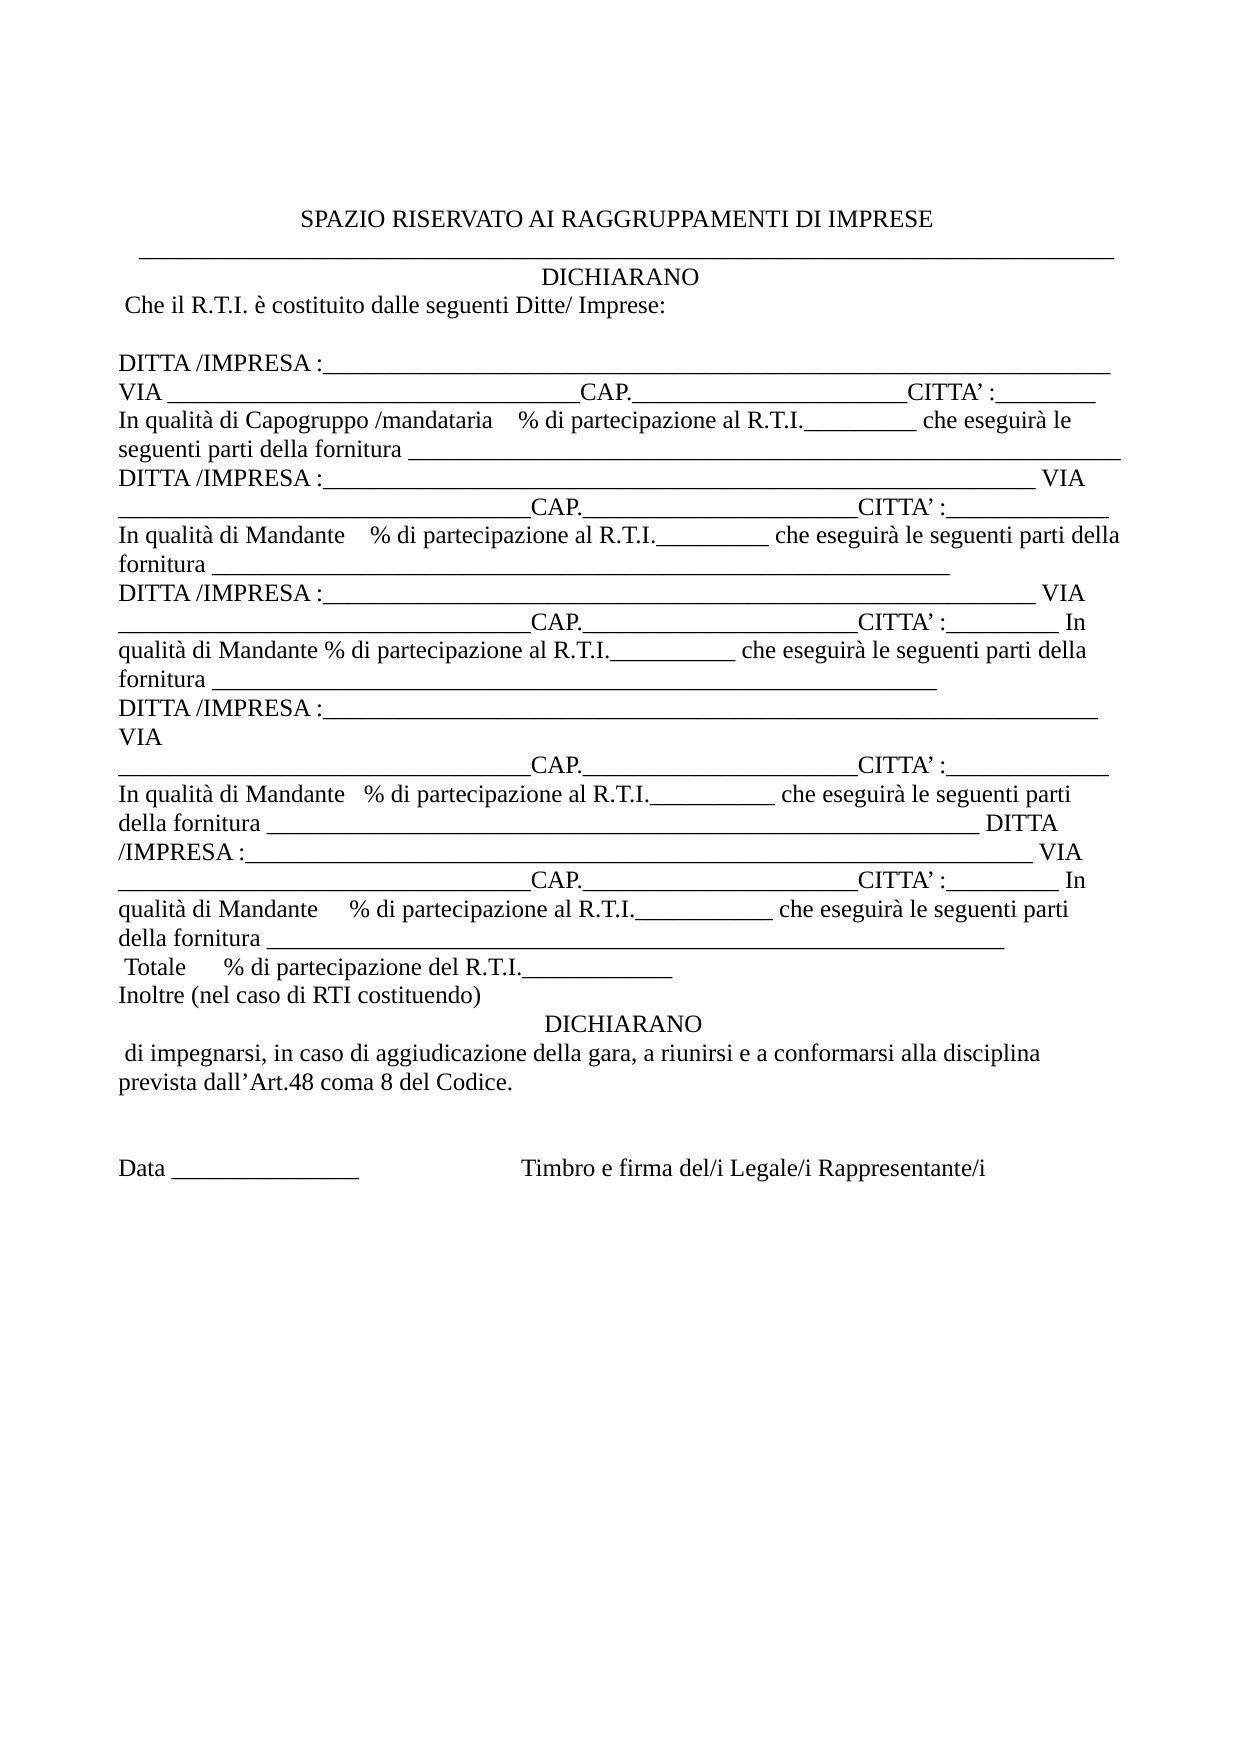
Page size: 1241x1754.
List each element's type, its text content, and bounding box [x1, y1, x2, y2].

text DICHIARANO [118, 1009, 1122, 1038]
text Che il R.T.I. è costituito dalle seguenti Ditte/ Imprese: [118, 291, 1122, 319]
text di impegnarsi, in caso di aggiudicazione della gara, a riunirsi e a conformarsi alla disciplina prevista dall’Art.48 coma 8 del Codice. [118, 1038, 1122, 1096]
text DITTA /IMPRESA :_________________________________________________________ VIA _________________________________CAP.______________________CITTA’ :_________ In qualità di Mandante % di partecipazione al R.T.I.__________ che eseguirà le seguenti parti della fornitura __________________________________________________________ [118, 578, 1122, 693]
text DITTA /IMPRESA :______________________________________________________________ VIA _________________________________CAP.______________________CITTA’ :_____________ In qualità di Mandante % di partecipazione al R.T.I.__________ che eseguirà le seguenti parti della fornitura _________________________________________________________ DITTA /IMPRESA :_______________________________________________________________ VIA _________________________________CAP.______________________CITTA’ :_________ In qualità di Mandante % di partecipazione al R.T.I.___________ che eseguirà le seguenti parti della fornitura ___________________________________________________________ [118, 693, 1122, 952]
text Data _______________ Timbro e firma del/i Legale/i Rappresentante/i [118, 1153, 1122, 1182]
text Totale % di partecipazione del R.T.I.____________ [118, 952, 1122, 981]
text DITTA /IMPRESA :_______________________________________________________________ VIA _________________________________CAP.______________________CITTA’ :________ In qualità di Capogruppo /mandataria % di partecipazione al R.T.I._________ che eseguirà le seguenti parti della fornitura _________________________________________________________ DITTA /IMPRESA :_________________________________________________________ VIA _________________________________CAP.______________________CITTA’ :_____________ In qualità di Mandante % di partecipazione al R.T.I._________ che eseguirà le seguenti parti della fornitura ___________________________________________________________ [118, 348, 1122, 578]
text Inoltre (nel caso di RTI costituendo) [118, 981, 1122, 1009]
text SPAZIO RISERVATO AI RAGGRUPPAMENTI DI IMPRESE [118, 204, 1122, 233]
text ______________________________________________________________________________ DICHIARANO [118, 233, 1122, 291]
